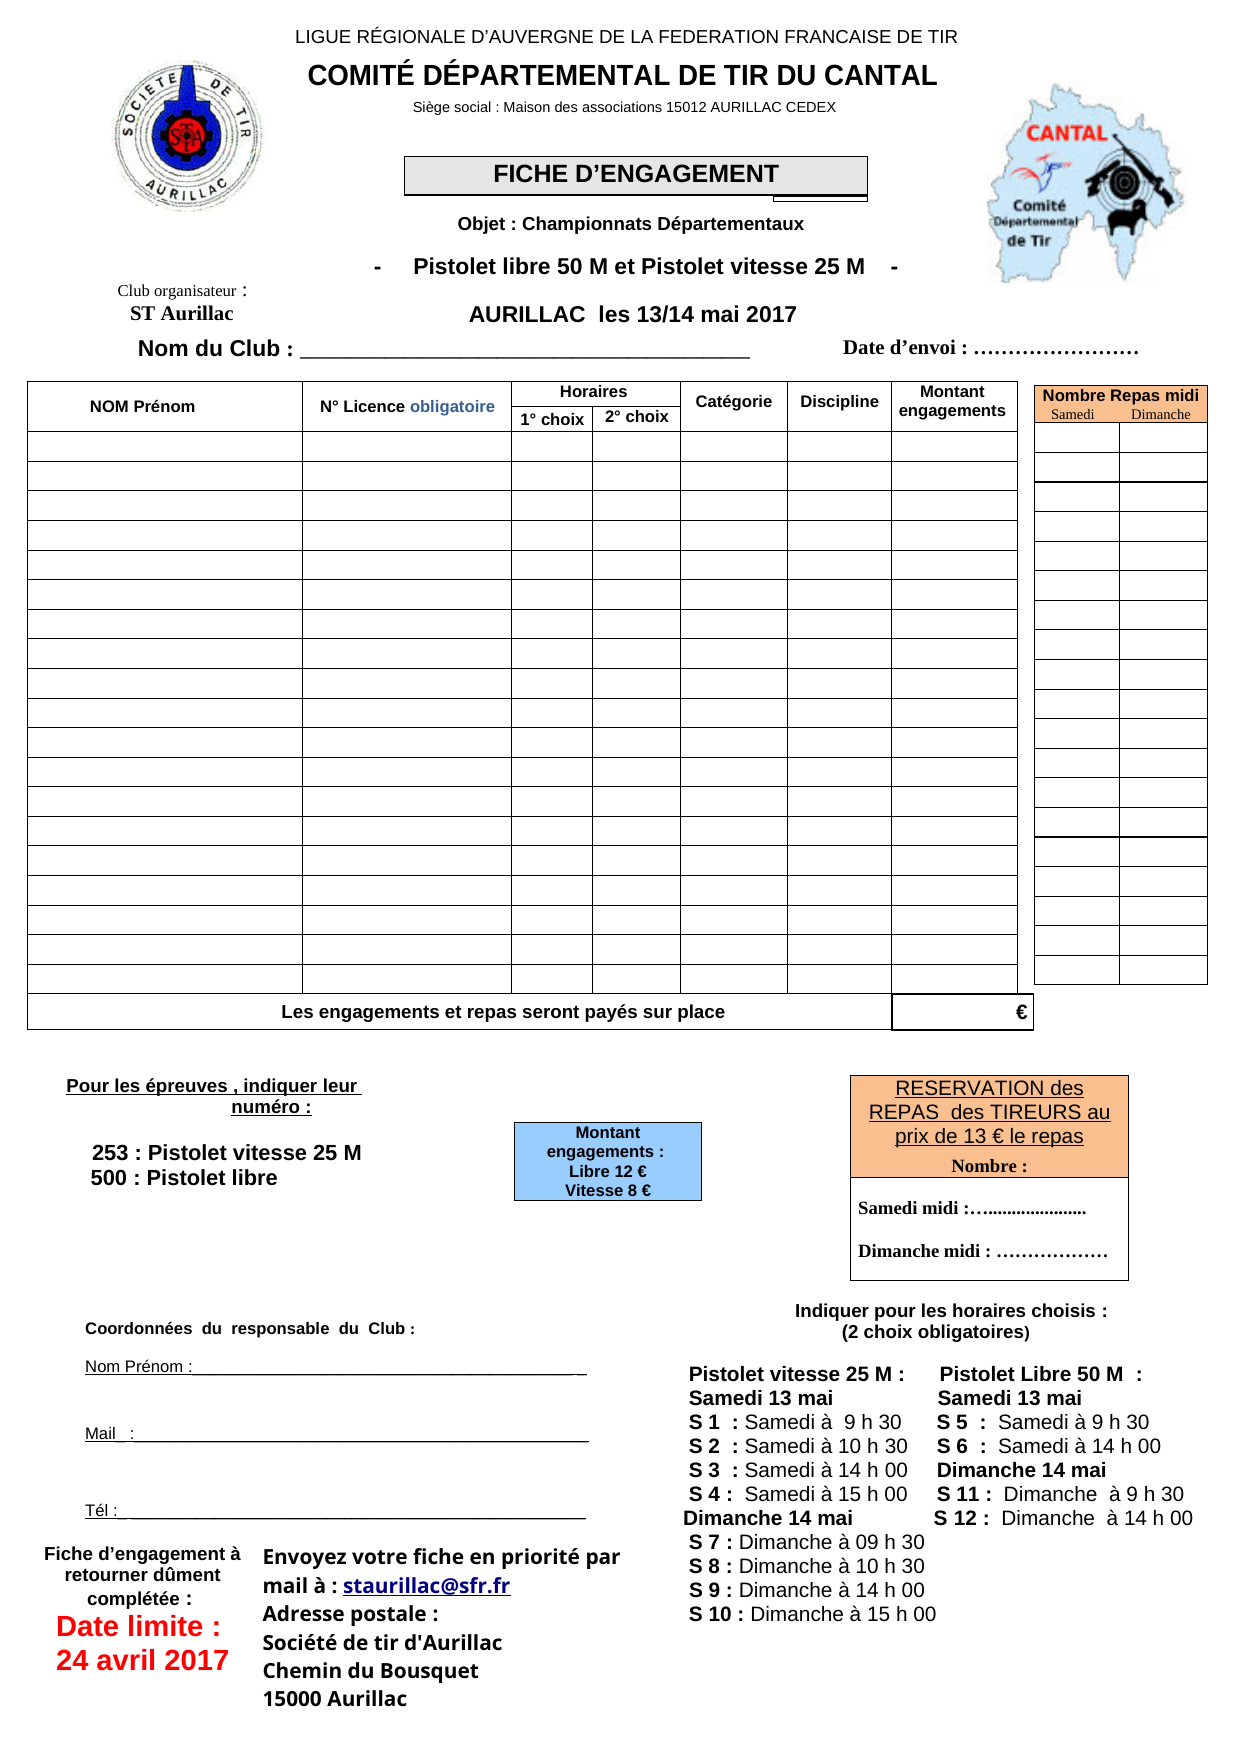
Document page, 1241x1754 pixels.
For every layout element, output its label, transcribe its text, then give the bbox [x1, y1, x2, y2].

table_cell [303, 758, 511, 786]
text Nom du Club : ________________________________________________ [85, 335, 802, 361]
table_cell [28, 491, 302, 520]
table_cell [593, 491, 680, 520]
table_cell [1035, 571, 1119, 600]
table_cell [28, 787, 302, 816]
table_cell [512, 965, 592, 993]
table_cell [892, 728, 1017, 757]
table_cell [303, 817, 511, 845]
table_cell [1120, 956, 1207, 984]
table_cell [303, 669, 511, 697]
table_cell [788, 639, 891, 668]
table_cell [303, 491, 511, 520]
table_cell [681, 965, 787, 993]
table_cell [512, 876, 592, 904]
table_header N° Licence obligatoire [303, 382, 511, 431]
table_cell [1035, 423, 1119, 452]
table_cell [1022, 786, 1028, 816]
table_cell [892, 491, 1017, 520]
table_cell [593, 728, 680, 757]
text Date limite : [26, 1609, 259, 1643]
table_cell [892, 935, 1017, 964]
table_cell [1028, 905, 1034, 934]
table_cell [1120, 483, 1207, 511]
table_cell [1028, 490, 1034, 520]
table_cell [28, 758, 302, 786]
text 253 : Pistolet vitesse 25 M [66, 1139, 439, 1165]
table_cell [303, 580, 511, 609]
table_cell [28, 965, 302, 993]
table_cell [1035, 630, 1119, 659]
table_cell [681, 699, 787, 727]
table_cell [512, 846, 592, 875]
table_cell [1018, 816, 1022, 845]
table_cell [28, 935, 302, 964]
table_cell [1018, 875, 1022, 904]
table_cell [1018, 757, 1022, 786]
subtitle - Pistolet libre 50 M et Pistolet vitesse 25 M - [272, 253, 983, 279]
table_cell [512, 551, 592, 579]
table_cell [1018, 845, 1022, 875]
table_cell [512, 758, 592, 786]
table_cell [788, 906, 891, 934]
table_cell [681, 935, 787, 964]
table_cell [1022, 406, 1028, 431]
table_cell [1035, 778, 1119, 807]
table_cell [681, 462, 787, 490]
table_cell [892, 580, 1017, 609]
subtitle COMITÉ DÉPARTEMENTAL DE TIR DU CANTAL [272, 58, 981, 91]
table_cell [1022, 934, 1028, 964]
table_cell [1028, 638, 1034, 668]
table_cell [1120, 808, 1207, 836]
table_cell [788, 610, 891, 638]
table_cell [1028, 964, 1034, 993]
table_cell Samedi midi :…..................... Dimanche midi : ……………… [851, 1178, 1128, 1280]
table_cell [593, 610, 680, 638]
table_cell [303, 521, 511, 549]
text Indiquer pour les horaires choisis : (2 choix obligatoires) [666, 1300, 1206, 1343]
table_cell [681, 551, 787, 579]
table_cell [681, 876, 787, 904]
table_cell [1035, 749, 1119, 777]
table_cell [303, 432, 511, 461]
table_cell [593, 462, 680, 490]
table_cell [1035, 956, 1119, 984]
table_cell [788, 669, 891, 697]
table_cell [1022, 490, 1028, 520]
table_cell [892, 462, 1017, 490]
table_cell [1022, 816, 1028, 845]
table_cell [512, 639, 592, 668]
table_cell [788, 876, 891, 904]
table_cell [1022, 461, 1028, 490]
table_cell [303, 935, 511, 964]
table_cell [1018, 905, 1022, 934]
table_cell [1120, 542, 1207, 570]
table_cell [28, 846, 302, 875]
text 500 : Pistolet libre [66, 1165, 439, 1190]
table_cell [1120, 897, 1207, 925]
table_cell [1120, 838, 1207, 866]
table_cell [1028, 757, 1034, 786]
text Envoyez votre fiche en priorité par mail à : staurillac@sfr.fr [262, 1542, 632, 1599]
table_cell [1035, 542, 1119, 570]
table_header Montant engagements : Libre 12 € Vitesse 8 € [515, 1123, 701, 1200]
table_cell [681, 580, 787, 609]
table_cell [788, 817, 891, 845]
table_header Montant engagements [892, 382, 1017, 431]
table_cell [28, 551, 302, 579]
text Adresse postale : [262, 1599, 632, 1628]
table_cell [1035, 512, 1119, 541]
text Club organisateur : [92, 277, 276, 301]
table_cell Les engagements et repas seront payés sur place [28, 994, 891, 1029]
table_cell [1028, 461, 1034, 490]
table_cell [1018, 550, 1022, 579]
subtitle AURILLAC les 13/14 mai 2017 [277, 301, 999, 327]
table_cell [593, 521, 680, 549]
table_cell [1035, 601, 1119, 629]
table_cell [892, 876, 1017, 904]
table_cell [1035, 453, 1119, 481]
table_cell [593, 906, 680, 934]
table_cell [892, 521, 1017, 549]
table_cell [303, 965, 511, 993]
table_cell [1035, 926, 1119, 955]
table_cell [1028, 934, 1034, 964]
table_cell [1120, 719, 1207, 748]
table_cell [1120, 690, 1207, 718]
table_cell [593, 639, 680, 668]
table_cell [1022, 905, 1028, 934]
table_cell [28, 669, 302, 697]
table_cell [1022, 698, 1028, 727]
table_cell [681, 728, 787, 757]
table_cell [788, 551, 891, 579]
table_cell [512, 906, 592, 934]
table_cell [1018, 431, 1022, 461]
table_cell [593, 669, 680, 697]
text S 1 : Samedi à 9 h 30 S 5 : Samedi à 9 h 30 [666, 1410, 1206, 1434]
table_cell [1028, 520, 1034, 549]
table_cell [512, 610, 592, 638]
text S 10 : Dimanche à 15 h 00 [666, 1602, 1206, 1626]
table_cell [593, 699, 680, 727]
table_cell [892, 817, 1017, 845]
table_cell [1035, 690, 1119, 718]
table_cell [1018, 609, 1022, 638]
table_cell [788, 491, 891, 520]
picture [104, 60, 271, 217]
table_cell [512, 787, 592, 816]
table_cell [1022, 609, 1028, 638]
subtitle Nom Prénom :_________________________________________ _ [85, 1357, 647, 1376]
table_cell [1022, 964, 1028, 993]
table_cell [1035, 660, 1119, 688]
table_cell [1018, 727, 1022, 757]
table_cell [1035, 808, 1119, 836]
table_header [1018, 381, 1022, 406]
table_cell [303, 462, 511, 490]
table_cell [1028, 816, 1034, 845]
table_cell [892, 846, 1017, 875]
table_cell [1028, 609, 1034, 638]
table_cell [788, 965, 891, 993]
table_cell [593, 432, 680, 461]
table_cell [1120, 926, 1207, 955]
table_cell [1028, 727, 1034, 757]
table_cell [1022, 520, 1028, 549]
table_cell [681, 432, 787, 461]
text Samedi 13 mai Samedi 13 mai [666, 1386, 1206, 1410]
text Pistolet vitesse 25 M : Pistolet Libre 50 M : [666, 1362, 1206, 1386]
table_cell [1022, 550, 1028, 579]
table_cell [892, 758, 1017, 786]
table_cell [303, 728, 511, 757]
text S 2 : Samedi à 10 h 30 S 6 : Samedi à 14 h 00 [666, 1434, 1206, 1458]
table_cell [303, 610, 511, 638]
table_cell [681, 669, 787, 697]
table_cell [1022, 579, 1028, 609]
table_cell [1018, 964, 1022, 993]
table_cell [892, 699, 1017, 727]
table_cell [1120, 512, 1207, 541]
subtitle Tél :_ _________________________________________________ [85, 1501, 647, 1520]
table_cell [1028, 431, 1034, 461]
table_cell [1022, 668, 1028, 697]
table_cell [28, 699, 302, 727]
table_cell [788, 699, 891, 727]
table_cell [28, 817, 302, 845]
subtitle LIGUE RÉGIONALE D’AUVERGNE DE LA FEDERATION FRANCAISE DE TIR [272, 26, 981, 47]
table_cell [593, 965, 680, 993]
table_cell [1028, 845, 1034, 875]
table_header RESERVATION des REPAS des TIREURS au prix de 13 € le repas Nombre : [851, 1076, 1128, 1177]
table_cell [593, 551, 680, 579]
table_header Nombre Repas midi Samedi Dimanche [1035, 386, 1207, 422]
table_cell [1120, 453, 1207, 481]
table_cell [28, 432, 302, 461]
table_cell [303, 551, 511, 579]
table_cell [1035, 719, 1119, 748]
table_cell [1120, 778, 1207, 807]
table_cell [512, 432, 592, 461]
table_cell [28, 728, 302, 757]
text Société de tir d'Aurillac [262, 1628, 632, 1656]
table_header Catégorie [681, 382, 787, 431]
table_cell [1018, 698, 1022, 727]
table_cell [303, 699, 511, 727]
text S 9 : Dimanche à 14 h 00 [666, 1578, 1206, 1602]
table_cell [1018, 490, 1022, 520]
table_cell [28, 462, 302, 490]
table_cell [1028, 668, 1034, 697]
text 24 avril 2017 [26, 1643, 259, 1677]
table_cell [512, 728, 592, 757]
table_cell [593, 846, 680, 875]
table_cell [28, 580, 302, 609]
text Chemin du Bousquet [262, 1656, 632, 1684]
table_cell [1028, 550, 1034, 579]
table_cell [1018, 461, 1022, 490]
table_cell [1018, 934, 1022, 964]
text Fiche d’engagement à retourner dûment complétée : [26, 1542, 259, 1609]
table_cell [681, 639, 787, 668]
table_cell [1120, 601, 1207, 629]
table_cell [1022, 757, 1028, 786]
table_cell [681, 521, 787, 549]
table_cell [512, 580, 592, 609]
table_cell [892, 965, 1017, 993]
table_cell [681, 610, 787, 638]
table_cell [1028, 698, 1034, 727]
table_cell [1018, 668, 1022, 697]
table_cell [1120, 423, 1207, 452]
text S 3 : Samedi à 14 h 00 Dimanche 14 mai [666, 1458, 1206, 1482]
table_cell [593, 935, 680, 964]
subtitle Objet : Championnats Départementaux [272, 212, 983, 234]
table_cell [1028, 875, 1034, 904]
table_cell 1° choix [512, 407, 592, 431]
table_cell [512, 669, 592, 697]
table_cell [892, 432, 1017, 461]
table_cell [303, 787, 511, 816]
table_cell [788, 728, 891, 757]
table_cell [1035, 483, 1119, 511]
table_cell [512, 935, 592, 964]
table_cell [1018, 638, 1022, 668]
table_cell [593, 876, 680, 904]
subtitle FICHE D’ENGAGEMENT [405, 157, 867, 194]
table_cell [788, 432, 891, 461]
table_cell [1022, 845, 1028, 875]
table_cell [28, 521, 302, 549]
table_cell [303, 639, 511, 668]
table_cell [892, 551, 1017, 579]
table_header Horaires [512, 382, 680, 406]
table_cell [1120, 630, 1207, 659]
table_cell [28, 906, 302, 934]
table_cell [593, 817, 680, 845]
table_cell [1120, 660, 1207, 688]
text Siège social : Maison des associations 15012 AURILLAC CEDEX [272, 99, 981, 115]
table_cell [892, 906, 1017, 934]
table_cell [1028, 406, 1034, 431]
picture [986, 82, 1189, 283]
table_header Discipline [788, 382, 891, 431]
text S 4 : Samedi à 15 h 00 S 11 : Dimanche à 9 h 30 [666, 1482, 1206, 1506]
table_cell [593, 787, 680, 816]
subtitle ST Aurillac [92, 301, 276, 325]
text S 7 : Dimanche à 09 h 30 [666, 1530, 1206, 1554]
table_cell [788, 846, 891, 875]
table_cell [1035, 897, 1119, 925]
table_cell [28, 639, 302, 668]
table_cell [512, 462, 592, 490]
text Coordonnées du responsable du Club : [85, 1318, 647, 1338]
table_cell [28, 610, 302, 638]
table_header [1028, 381, 1034, 406]
table_cell [788, 758, 891, 786]
table_cell [788, 935, 891, 964]
table_cell [1022, 638, 1028, 668]
subtitle Mail_ :_________________________________________________ [85, 1424, 647, 1443]
table_cell 2° choix [593, 407, 680, 431]
table_cell [1018, 579, 1022, 609]
table_cell [1035, 838, 1119, 866]
table_cell [1022, 727, 1028, 757]
text 15000 Aurillac [262, 1684, 632, 1713]
table_cell [1120, 571, 1207, 600]
table_cell [1028, 579, 1034, 609]
table_cell [892, 787, 1017, 816]
table_header NOM Prénom [28, 382, 302, 431]
table_cell [788, 462, 891, 490]
table_header [1022, 381, 1028, 406]
table_cell [788, 787, 891, 816]
table_cell [593, 758, 680, 786]
table_cell [1120, 749, 1207, 777]
table_cell [892, 639, 1017, 668]
table_cell [681, 491, 787, 520]
table_cell [512, 491, 592, 520]
text S 8 : Dimanche à 10 h 30 [666, 1554, 1206, 1578]
table_cell [303, 906, 511, 934]
table_cell [681, 846, 787, 875]
table_cell [593, 580, 680, 609]
table_cell [1035, 867, 1119, 896]
table_cell [681, 906, 787, 934]
table_cell [303, 876, 511, 904]
table_cell [1120, 867, 1207, 896]
table_cell [681, 817, 787, 845]
table_cell [1022, 875, 1028, 904]
table_cell [303, 846, 511, 875]
table_cell [681, 787, 787, 816]
table_cell [788, 580, 891, 609]
table_cell [1022, 431, 1028, 461]
table_cell [1018, 406, 1022, 431]
table_cell € [893, 995, 1033, 1029]
text Dimanche 14 mai S 12 : Dimanche à 14 h 00 [666, 1506, 1206, 1530]
subtitle Pour les épreuves , indiquer leur numéro : [66, 1075, 439, 1118]
table_cell [1028, 786, 1034, 816]
table_cell [681, 758, 787, 786]
table_cell [1018, 786, 1022, 816]
table_cell [1018, 520, 1022, 549]
text Date d’envoi : …………………… [843, 335, 1179, 359]
table_cell [788, 521, 891, 549]
table_cell [512, 817, 592, 845]
table_cell [28, 876, 302, 904]
table_cell [512, 699, 592, 727]
table_cell [892, 669, 1017, 697]
table_cell [512, 521, 592, 549]
table_cell [892, 610, 1017, 638]
